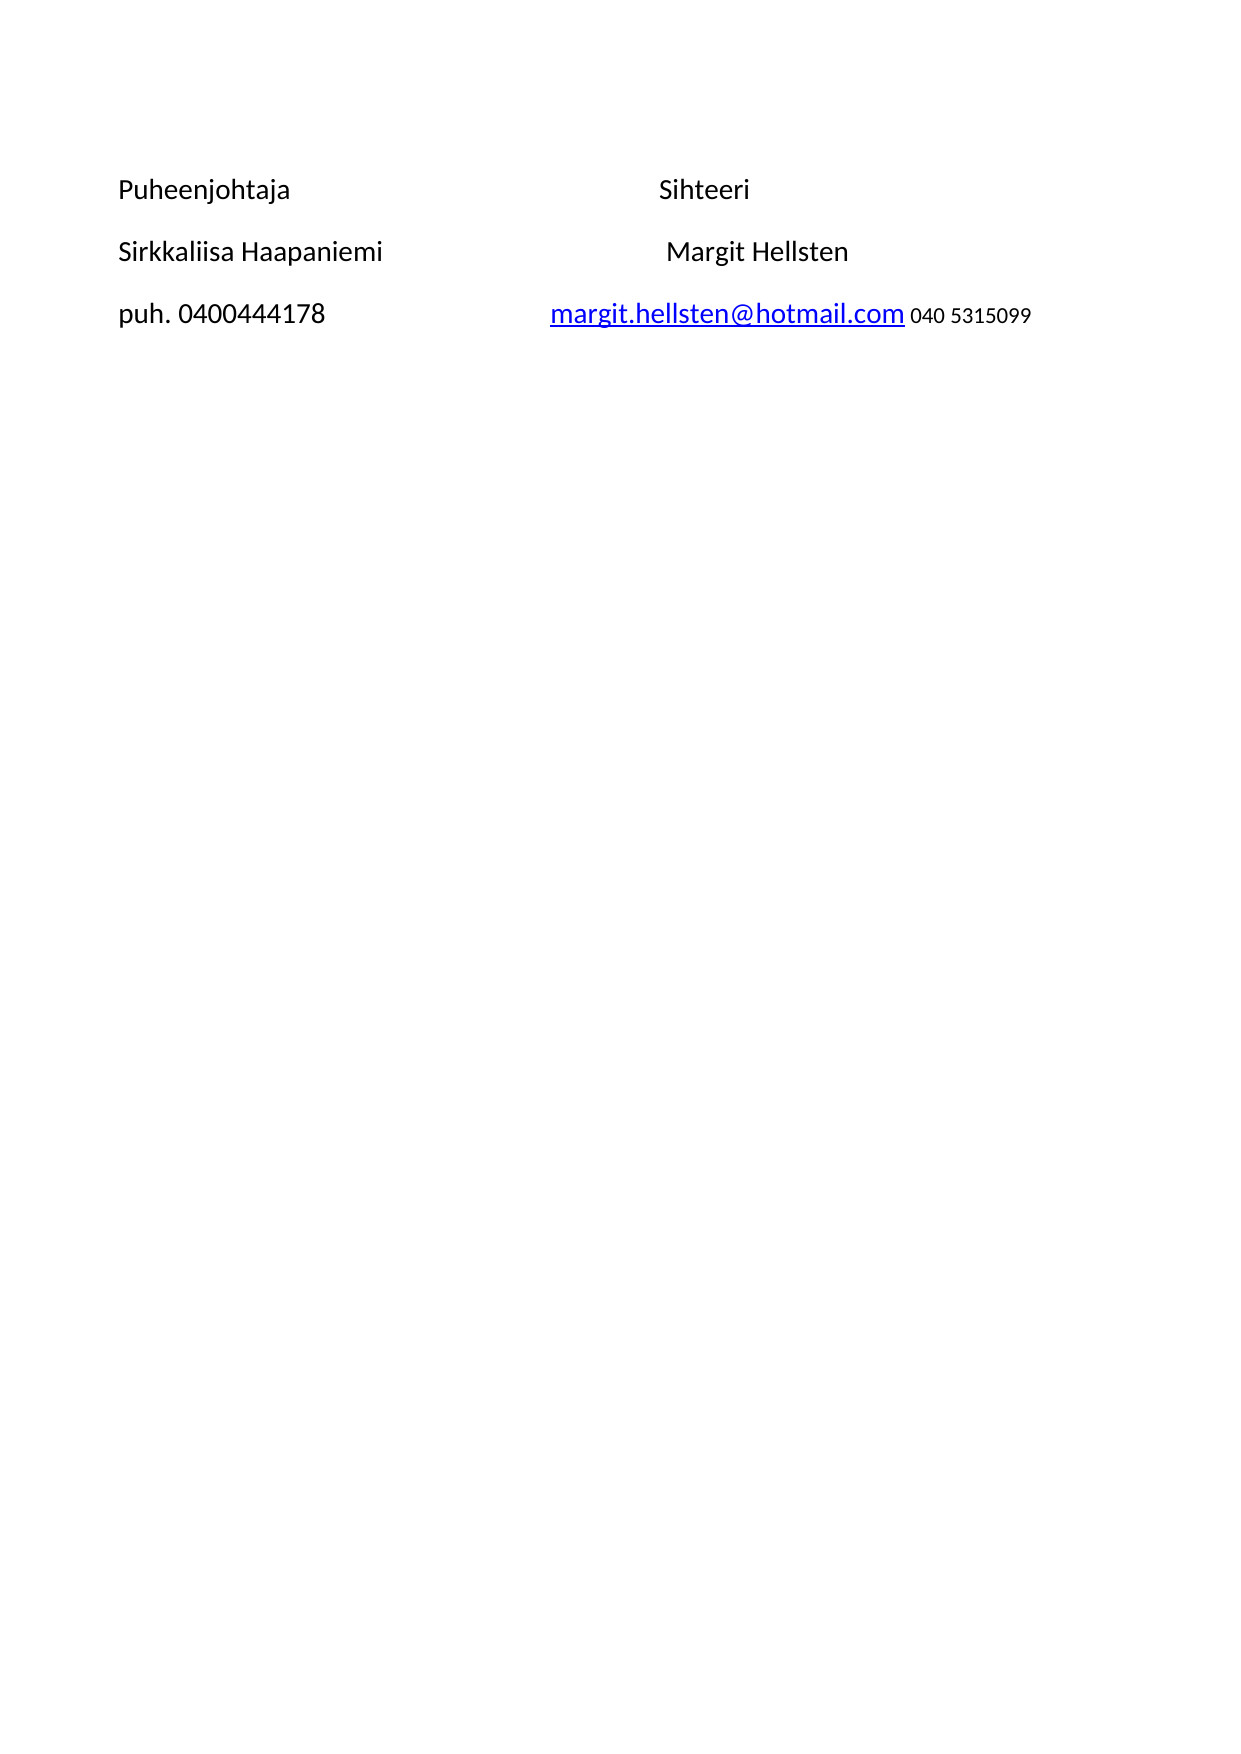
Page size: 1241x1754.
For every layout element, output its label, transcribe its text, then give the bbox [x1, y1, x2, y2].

text Sirkkaliisa Haapaniemi Margit Hellsten [118, 233, 1122, 268]
text Puheenjohtaja Sihteeri [118, 171, 1122, 207]
text puh. 0400444178 margit.hellsten@hotmail.com 040 5315099 [118, 295, 1122, 330]
